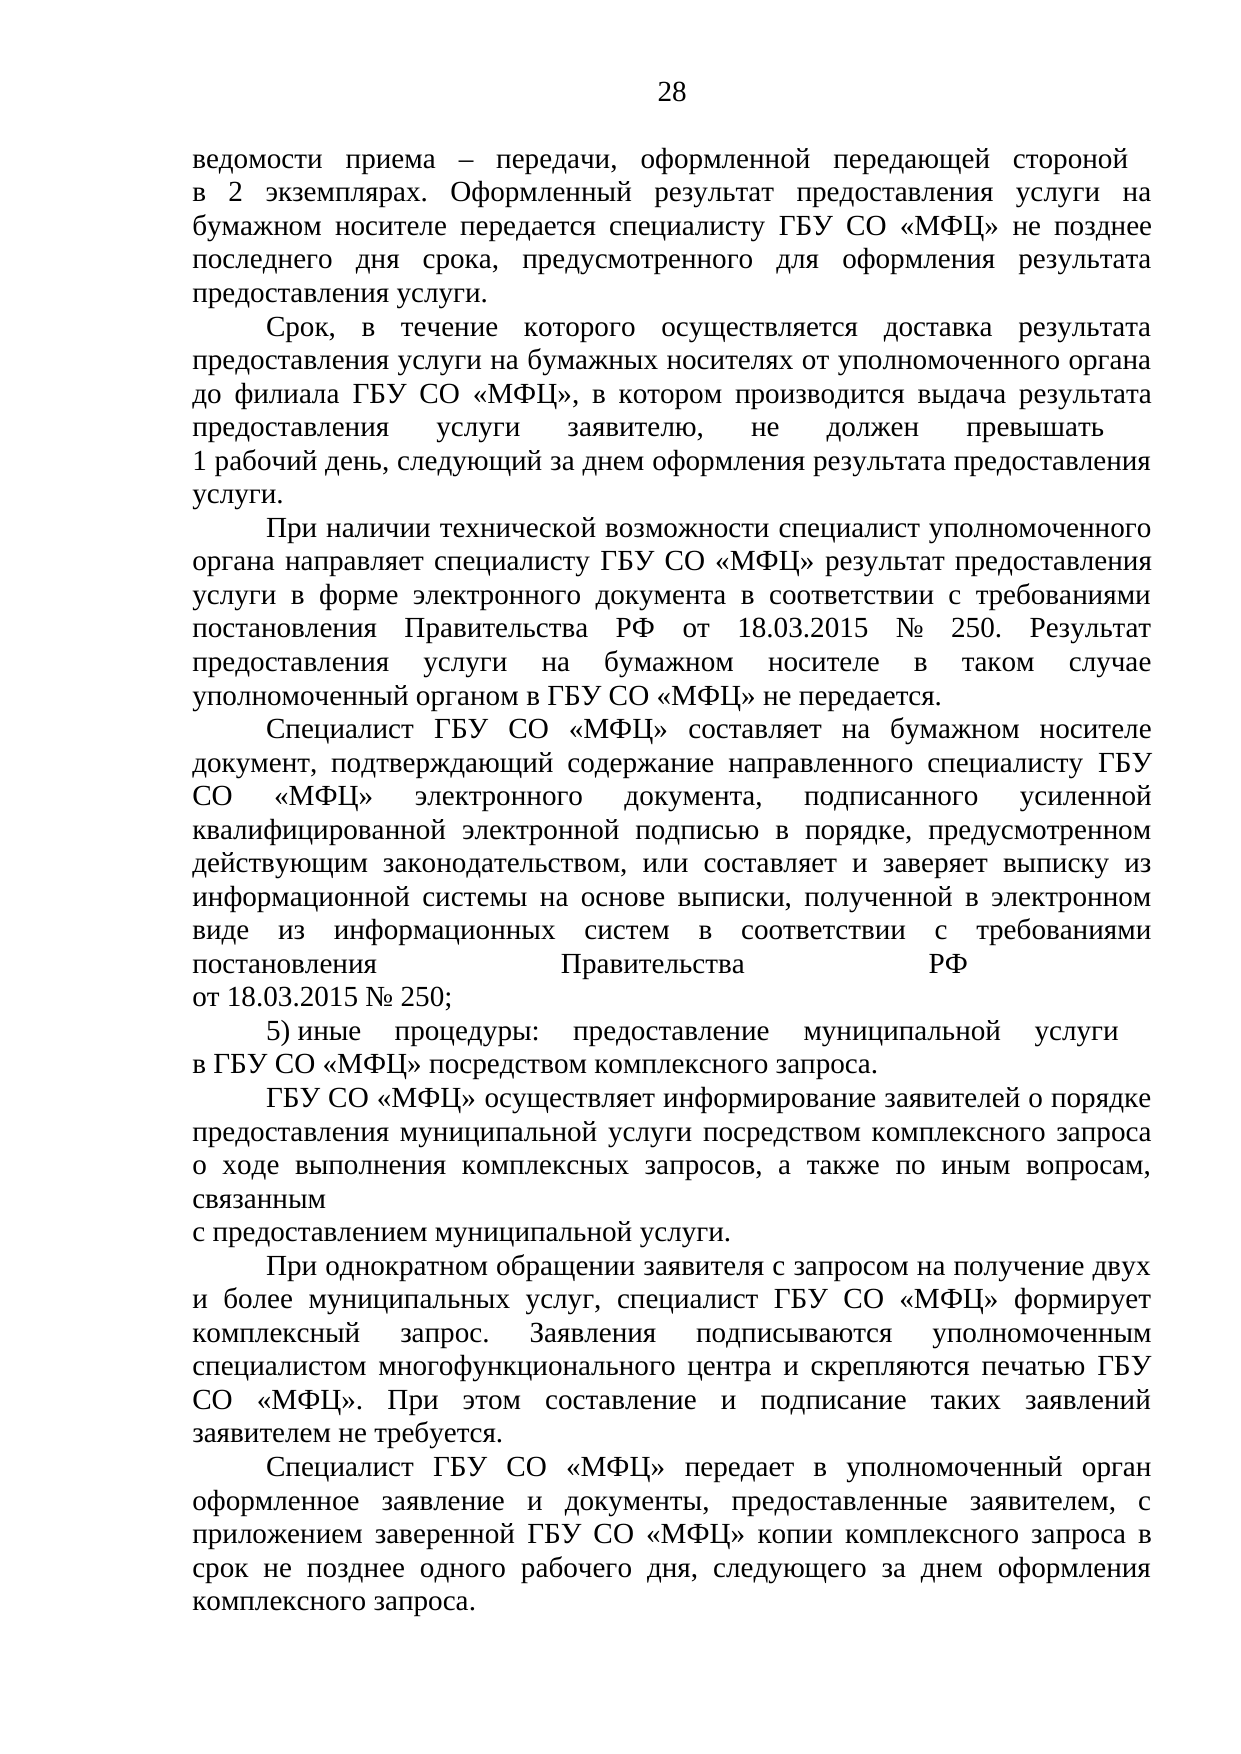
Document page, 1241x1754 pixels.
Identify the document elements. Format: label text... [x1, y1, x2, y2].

text Специалист ГБУ СО «МФЦ» передает в уполномоченный орган оформленное заявление и документы, предоставленные заявителем, с приложением заверенной ГБУ СО «МФЦ» копии комплексного запроса в срок не позднее одного рабочего дня, следующего за днем оформления комплексного запроса. [192, 1449, 1152, 1617]
text При наличии технической возможности специалист уполномоченного органа направляет специалисту ГБУ СО «МФЦ» результат предоставления услуги в форме электронного документа в соответствии с требованиями постановления Правительства РФ от 18.03.2015 № 250. Результат предоставления услуги на бумажном носителе в таком случае уполномоченный органом в ГБУ СО «МФЦ» не передается. [192, 510, 1152, 711]
text ведомости приема – передачи, оформленной передающей стороной в 2 экземплярах. Оформленный результат предоставления услуги на бумажном носителе передается специалисту ГБУ СО «МФЦ» не позднее последнего дня срока, предусмотренного для оформления результата предоставления услуги. [192, 141, 1152, 309]
text Срок, в течение которого осуществляется доставка результата предоставления услуги на бумажных носителях от уполномоченного органа до филиала ГБУ СО «МФЦ», в котором производится выдача результата предоставления услуги заявителю, не должен превышать 1 рабочий день, следующий за днем оформления результата предоставления услуги. [192, 309, 1152, 510]
text ГБУ СО «МФЦ» осуществляет информирование заявителей о порядке предоставления муниципальной услуги посредством комплексного запроса о ходе выполнения комплексных запросов, а также по иным вопросам, связанным с предоставлением муниципальной услуги. [192, 1080, 1152, 1248]
text Специалист ГБУ СО «МФЦ» составляет на бумажном носителе документ, подтверждающий содержание направленного специалисту ГБУ СО «МФЦ» электронного документа, подписанного усиленной квалифицированной электронной подписью в порядке, предусмотренном действующим законодательством, или составляет и заверяет выписку из информационной системы на основе выписки, полученной в электронном виде из информационных систем в соответствии с требованиями постановления Правительства РФ от 18.03.2015 № 250; [192, 711, 1152, 1013]
text При однократном обращении заявителя с запросом на получение двух и более муниципальных услуг, специалист ГБУ СО «МФЦ» формирует комплексный запрос. Заявления подписываются уполномоченным специалистом многофункционального центра и скрепляются печатью ГБУ СО «МФЦ». При этом составление и подписание таких заявлений заявителем не требуется. [192, 1248, 1152, 1449]
text 5) иные процедуры: предоставление муниципальной услуги в ГБУ СО «МФЦ» посредством комплексного запроса. [192, 1013, 1152, 1080]
